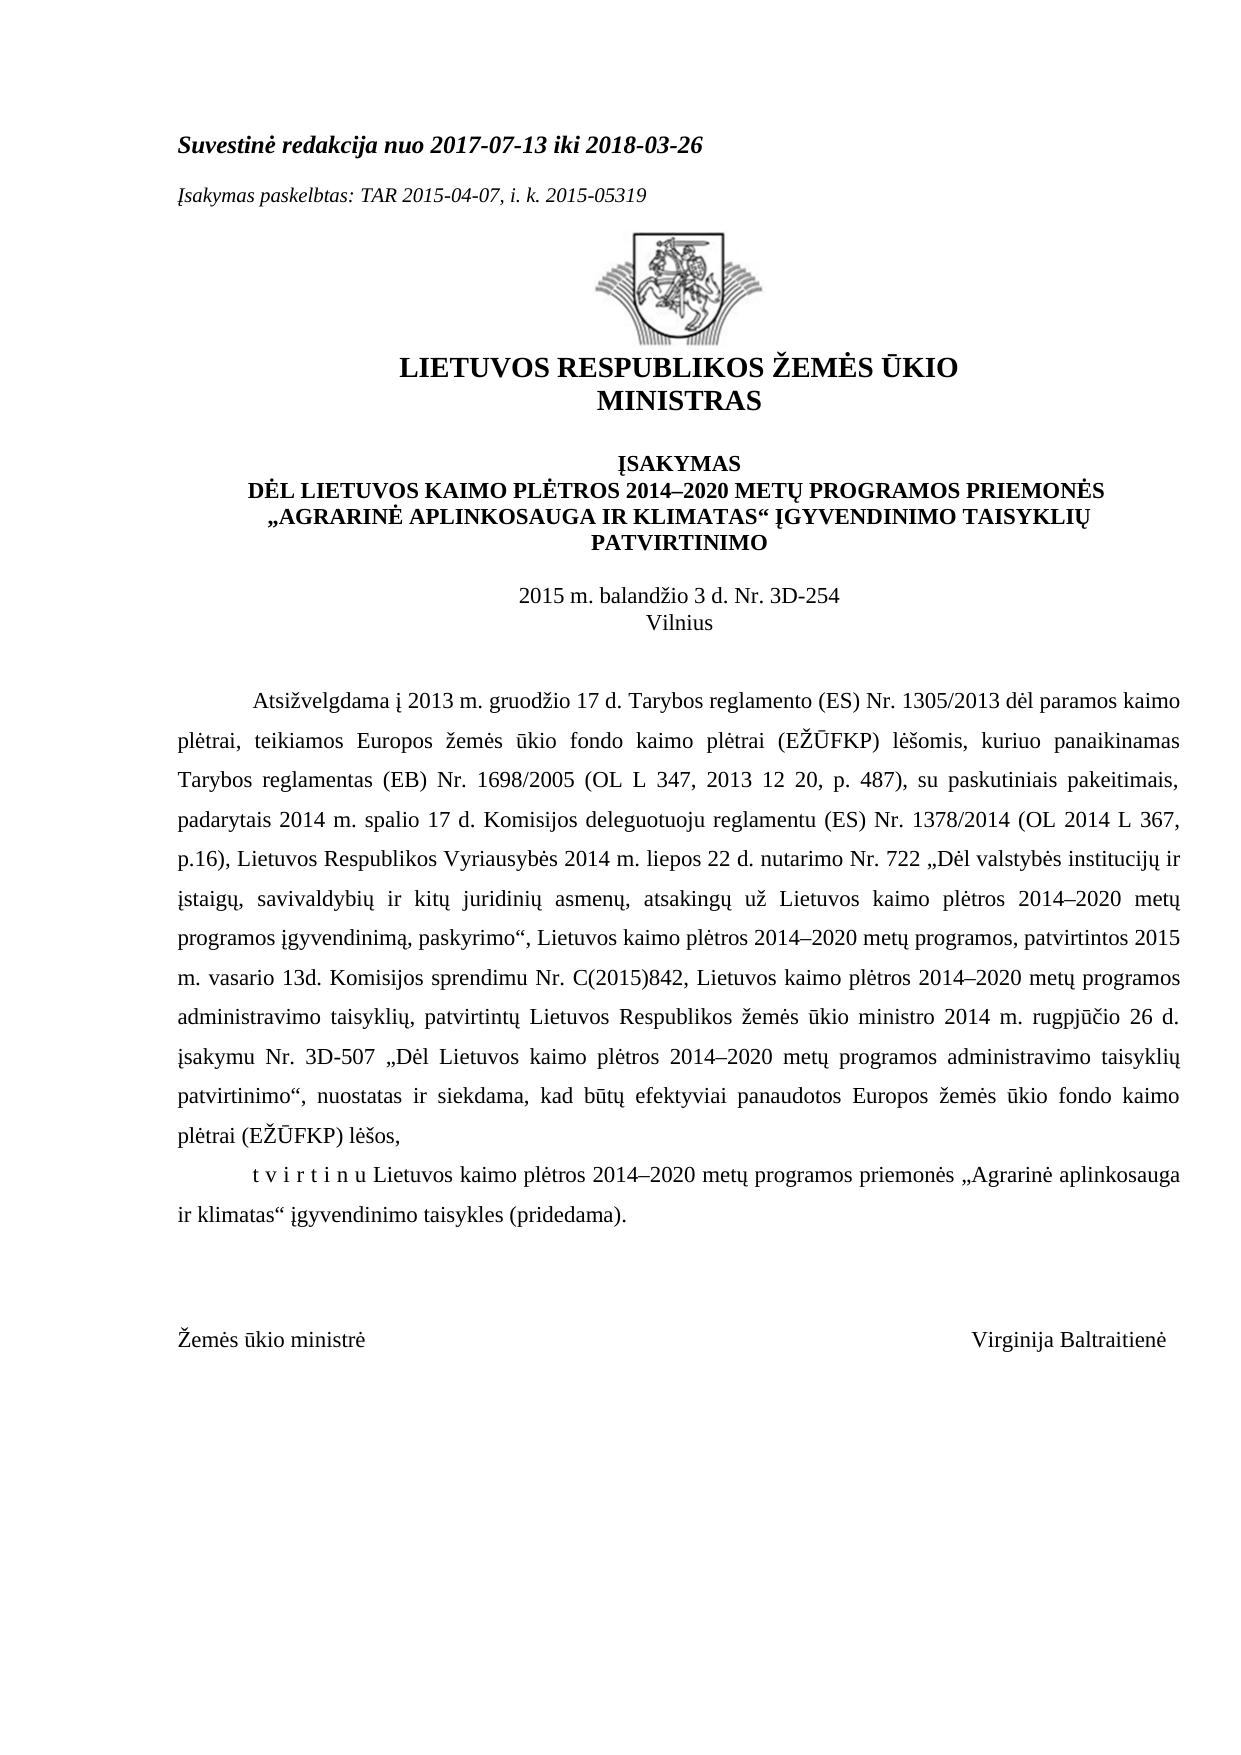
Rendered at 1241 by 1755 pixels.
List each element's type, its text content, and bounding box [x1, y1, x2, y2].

text Įsakymas paskelbtas: TAR 2015-04-07, i. k. 2015-05319 [177, 183, 1181, 207]
text Atsižvelgdama į 2013 m. gruodžio 17 d. Tarybos reglamento (ES) Nr. 1305/2013 dėl paramos kaimo plėtrai, teikiamos Europos žemės ūkio fondo kaimo plėtrai (EŽŪFKP) lėšomis, kuriuo panaikinamas Tarybos reglamentas (EB) Nr. 1698/2005 (OL L 347, 2013 12 20, p. 487), su paskutiniais pakeitimais, padarytais 2014 m. spalio 17 d. Komisijos deleguotuoju reglamentu (ES) Nr. 1378/2014 (OL 2014 L 367, p.16), Lietuvos Respublikos Vyriausybės 2014 m. liepos 22 d. nutarimo Nr. 722 „Dėl valstybės institucijų ir įstaigų, savivaldybių ir kitų juridinių asmenų, atsakingų už Lietuvos kaimo plėtros 2014–2020 metų programos įgyvendinimą, paskyrimo“, Lietuvos kaimo plėtros 2014–2020 metų programos, patvirtintos 2015 m. vasario 13d. Komisijos sprendimu Nr. C(2015)842, Lietuvos kaimo plėtros 2014–2020 metų programos administravimo taisyklių, patvirtintų Lietuvos Respublikos žemės ūkio ministro 2014 m. rugpjūčio 26 d. įsakymu Nr. 3D-507 „Dėl Lietuvos kaimo plėtros 2014–2020 metų programos administravimo taisyklių patvirtinimo“, nuostatas ir siekdama, kad būtų efektyviai panaudotos Europos žemės ūkio fondo kaimo plėtrai (EŽŪFKP) lėšos, [177, 688, 1181, 1148]
text dėl LIETUVOS KAIMO PLĖTROS 2014–2020 METŲ PROGRAMOS PRIEMONĖS [177, 477, 1181, 503]
text Suvestinė redakcija nuo 2017-07-13 iki 2018-03-26 [177, 130, 1181, 159]
text MINISTRAS [177, 383, 1181, 417]
text LIETUVOS RESPUBLIKOS ŽEMĖS ŪKIO [177, 350, 1181, 383]
text Žemės ūkio ministrė Virginija Baltraitienė [177, 1327, 1181, 1353]
text ĮSAKYMAS [177, 450, 1181, 477]
text t v i r t i n u Lietuvos kaimo plėtros 2014–2020 metų programos priemonės „Agrarinė aplinkosauga ir klimatas“ įgyvendinimo taisykles (pridedama). [177, 1161, 1181, 1227]
text „AGRARINĖ APLINKOSAUGA IR KLIMATAS“ ĮGYVENDINIMO TAISYKLių patvirtinimo [177, 503, 1181, 556]
text Vilnius [177, 608, 1181, 635]
text 2015 m. balandžio 3 d. Nr. 3D-254 [177, 582, 1181, 608]
